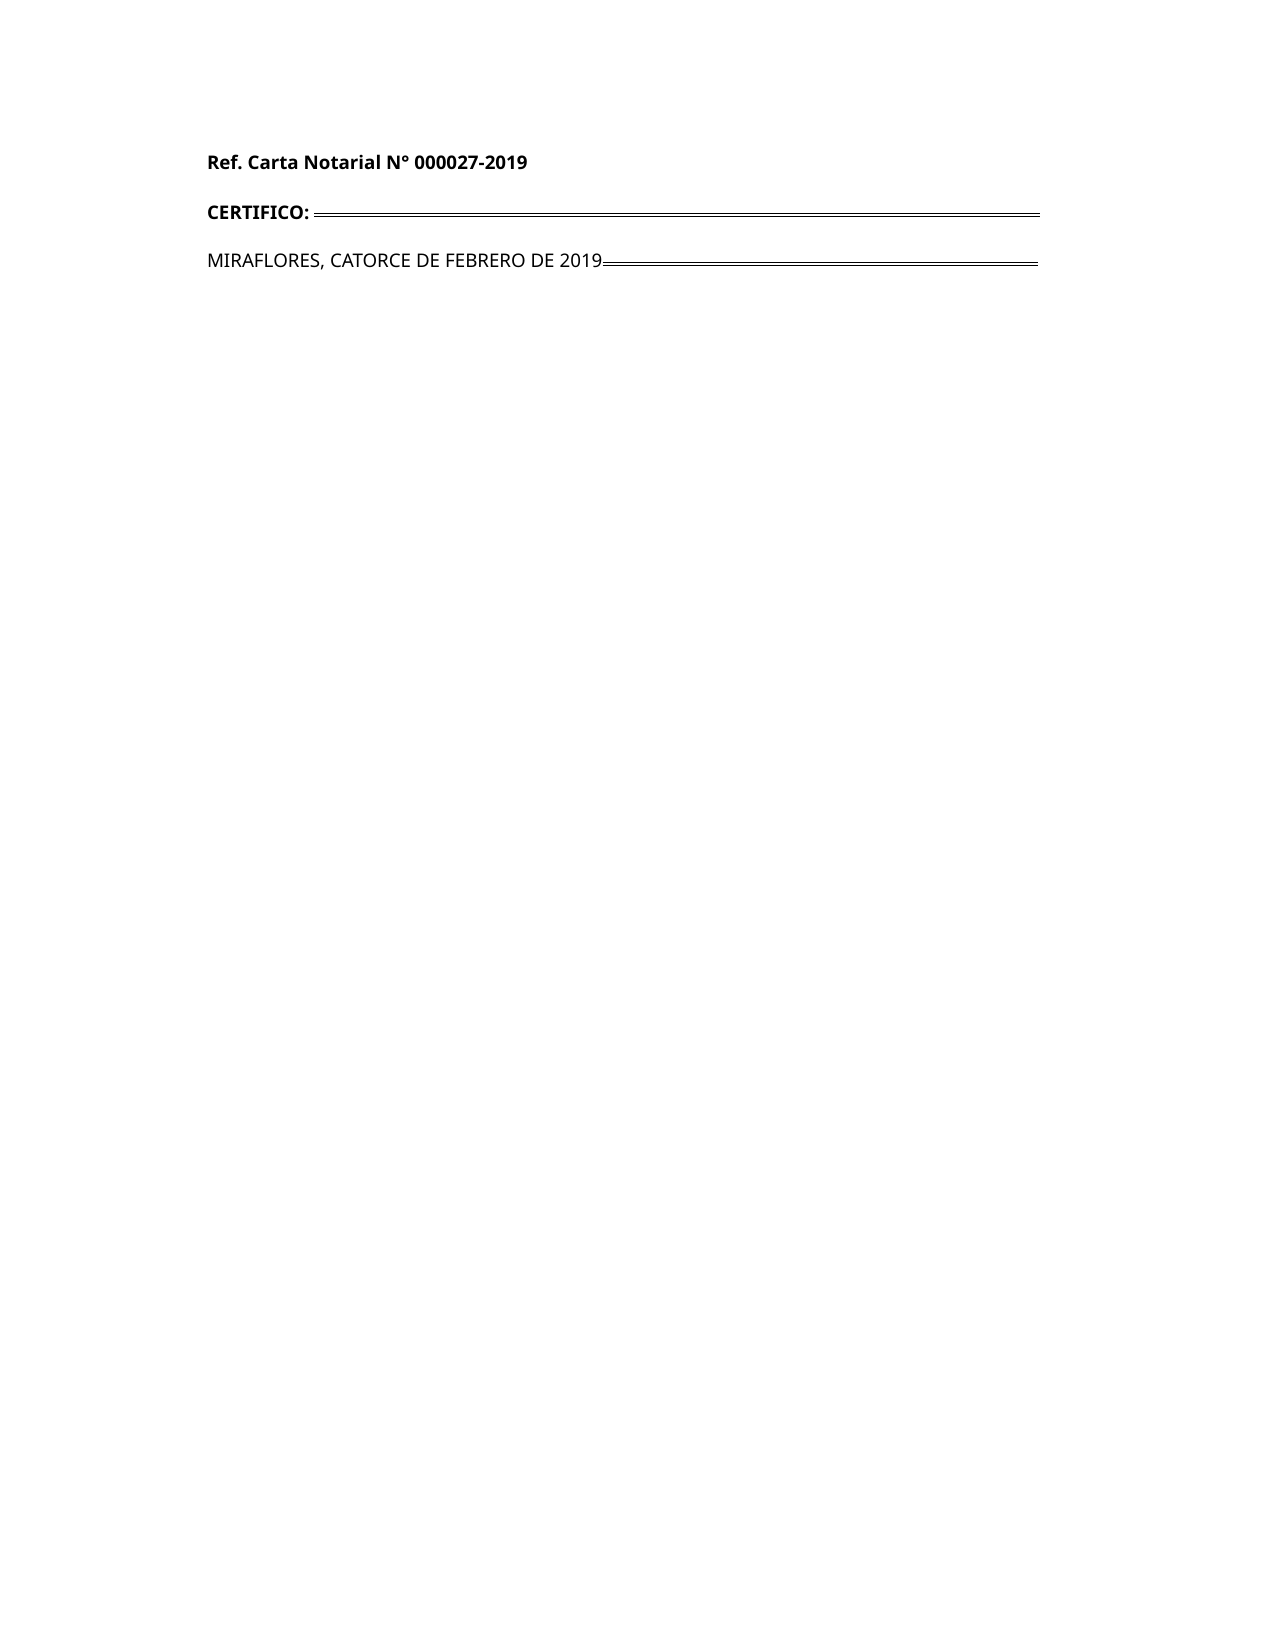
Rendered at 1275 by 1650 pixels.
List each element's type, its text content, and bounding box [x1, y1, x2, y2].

text CERTIFICO: [207, 199, 1041, 225]
text Ref. Carta Notarial N° 000027-2019 [207, 149, 1041, 174]
text MIRAFLORES, CATORCE DE FEBRERO DE 2019 [207, 248, 1041, 273]
